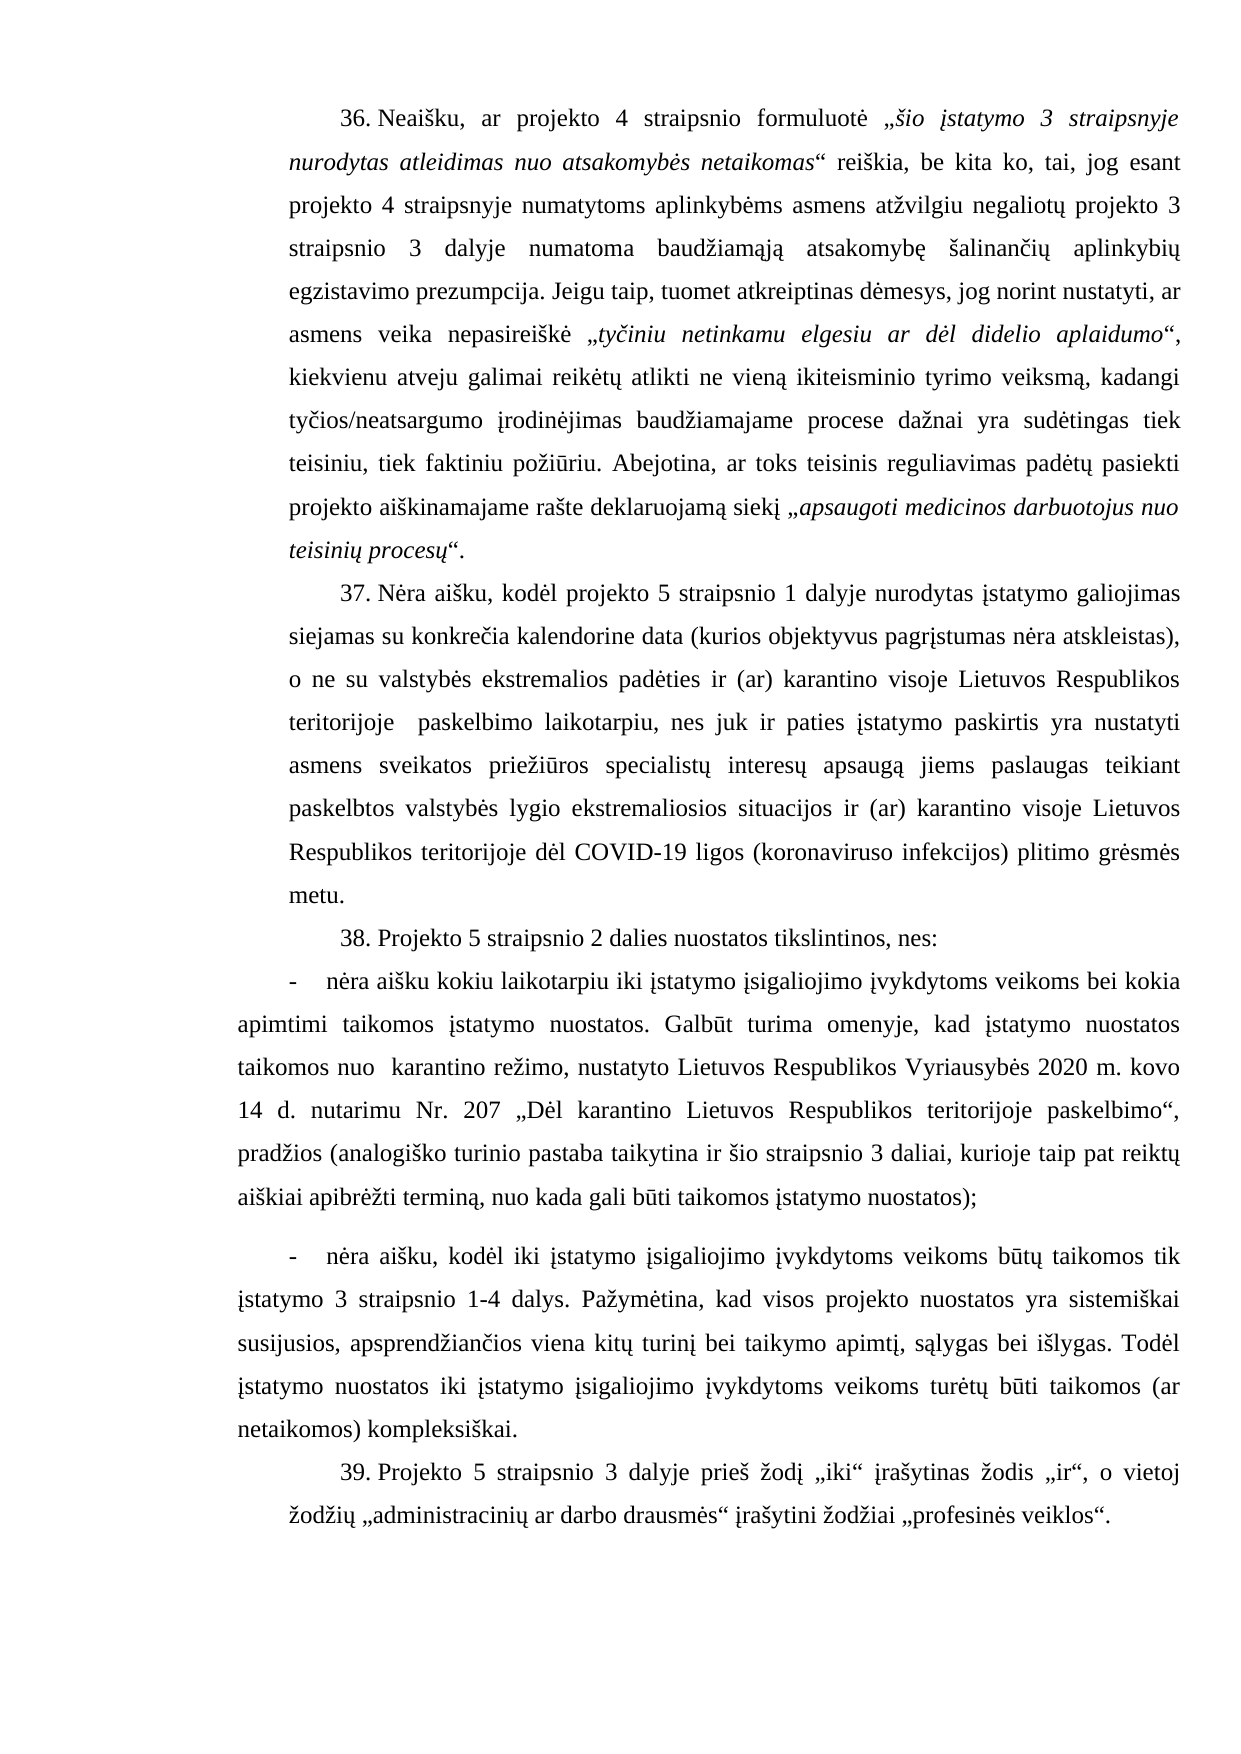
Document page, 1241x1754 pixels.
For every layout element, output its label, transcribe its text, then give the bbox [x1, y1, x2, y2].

list Projekto 5 straipsnio 3 dalyje prieš žodį „iki“ įrašytinas žodis „ir“, o vietoj žodžių „administracinių ar darbo drausmės“ įrašytini žodžiai „profesinės veiklos“. [251, 1457, 1181, 1529]
list nėra aišku, kodėl iki įstatymo įsigaliojimo įvykdytoms veikoms būtų taikomos tik įstatymo 3 straipsnio 1-4 dalys. Pažymėtina, kad visos projekto nuostatos yra sistemiškai susijusios, apsprendžiančios viena kitų turinį bei taikymo apimtį, sąlygas bei išlygas. Todėl įstatymo nuostatos iki įstatymo įsigaliojimo įvykdytoms veikoms turėtų būti taikomos (ar netaikomos) kompleksiškai. [200, 1241, 1181, 1443]
list Nėra aišku, kodėl projekto 5 straipsnio 1 dalyje nurodytas įstatymo galiojimas siejamas su konkrečia kalendorine data (kurios objektyvus pagrįstumas nėra atskleistas), o ne su valstybės ekstremalios padėties ir (ar) karantino visoje Lietuvos Respublikos teritorijoje paskelbimo laikotarpiu, nes juk ir paties įstatymo paskirtis yra nustatyti asmens sveikatos priežiūros specialistų interesų apsaugą jiems paslaugas teikiant paskelbtos valstybės lygio ekstremaliosios situacijos ir (ar) karantino visoje Lietuvos Respublikos teritorijoje dėl COVID-19 ligos (koronaviruso infekcijos) plitimo grėsmės metu. [251, 578, 1181, 908]
list Projekto 5 straipsnio 2 dalies nuostatos tikslintinos, nes: [251, 923, 1181, 952]
list nėra aišku kokiu laikotarpiu iki įstatymo įsigaliojimo įvykdytoms veikoms bei kokia apimtimi taikomos įstatymo nuostatos. Galbūt turima omenyje, kad įstatymo nuostatos taikomos nuo karantino režimo, nustatyto Lietuvos Respublikos Vyriausybės 2020 m. kovo 14 d. nutarimu Nr. 207 „Dėl karantino Lietuvos Respublikos teritorijoje paskelbimo“, pradžios (analogiško turinio pastaba taikytina ir šio straipsnio 3 daliai, kurioje taip pat reiktų aiškiai apibrėžti terminą, nuo kada gali būti taikomos įstatymo nuostatos); [200, 966, 1181, 1210]
list Neaišku, ar projekto 4 straipsnio formuluotė „šio įstatymo 3 straipsnyje nurodytas atleidimas nuo atsakomybės netaikomas“ reiškia, be kita ko, tai, jog esant projekto 4 straipsnyje numatytoms aplinkybėms asmens atžvilgiu negaliotų projekto 3 straipsnio 3 dalyje numatoma baudžiamąją atsakomybę šalinančių aplinkybių egzistavimo prezumpcija. Jeigu taip, tuomet atkreiptinas dėmesys, jog norint nustatyti, ar asmens veika nepasireiškė „tyčiniu netinkamu elgesiu ar dėl didelio aplaidumo“, kiekvienu atveju galimai reikėtų atlikti ne vieną ikiteisminio tyrimo veiksmą, kadangi tyčios/neatsargumo įrodinėjimas baudžiamajame procese dažnai yra sudėtingas tiek teisiniu, tiek faktiniu požiūriu. Abejotina, ar toks teisinis reguliavimas padėtų pasiekti projekto aiškinamajame rašte deklaruojamą siekį „apsaugoti medicinos darbuotojus nuo teisinių procesų“. [251, 103, 1181, 563]
